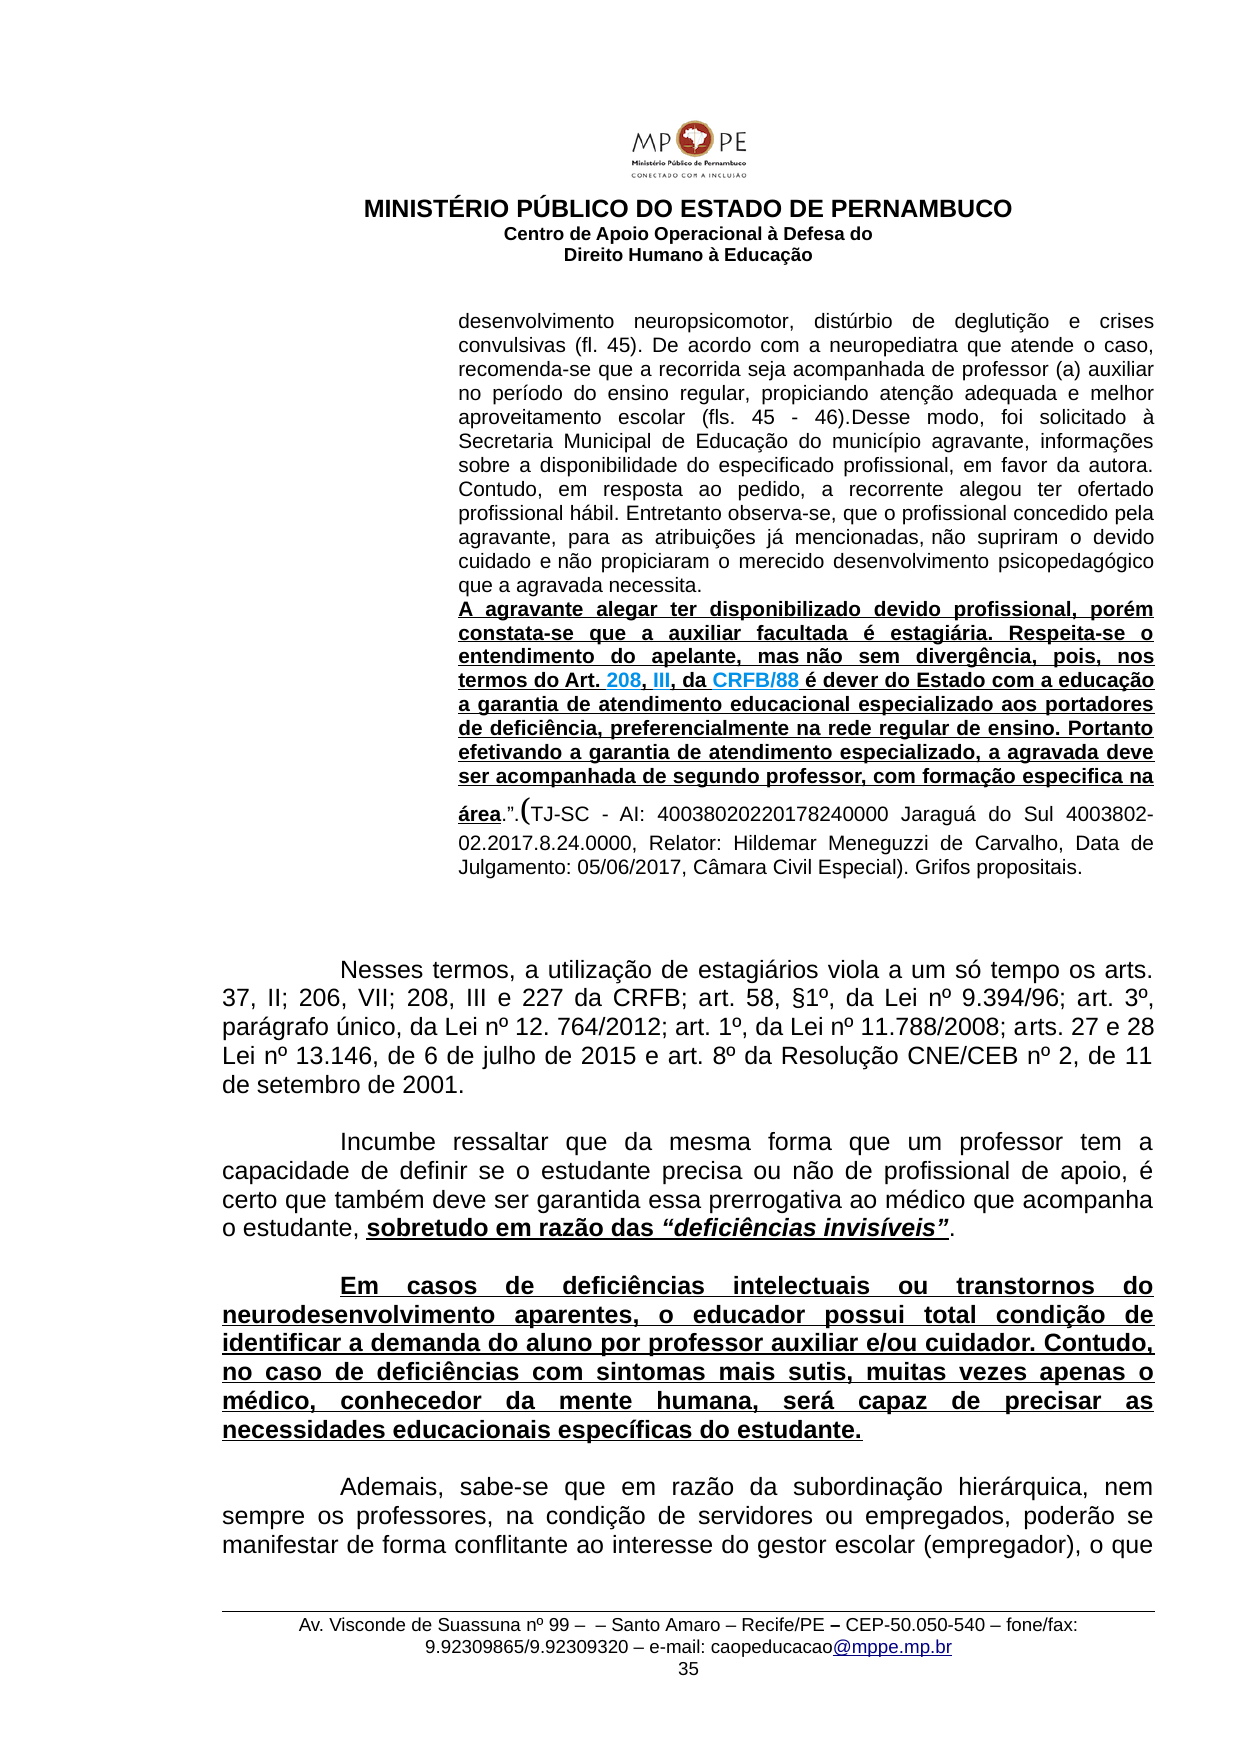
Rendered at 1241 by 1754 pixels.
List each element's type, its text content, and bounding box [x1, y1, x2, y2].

text médico, conhecedor da mente humana, será capaz de precisar as necessidades educacionais específicas do estudante. [222, 1383, 1155, 1443]
text no caso de deficiências com sintomas mais sutis, muitas vezes apenas o [222, 1355, 1155, 1382]
text Incumbe ressaltar que da mesma forma que um professor tem a capacidade de definir se o estudante precisa ou não de profissional de apoio, é certo que também deve ser garantida essa prerrogativa ao médico que acompanha o estudante, sobretudo em razão das “deficiências invisíveis”. [222, 1127, 1155, 1242]
text Ademais, sabe-se que em razão da subordinação hierárquica, nem sempre os professores, na condição de servidores ou empregados, poderão se manifestar de forma conflitante ao interesse do gestor escolar (empregador), o que [222, 1472, 1155, 1558]
text ser acompanhada de segundo professor, com formação especifica na área.”.(TJ-SC - AI: 40038020220178240000 Jaraguá do Sul 4003802-02.2017.8.24.0000, Relator: Hildemar Meneguzzi de Carvalho, Data de Julgamento: 05/06/2017, Câmara Civil Especial). Grifos propositais. [458, 762, 1155, 879]
text Em casos de deficiências intelectuais ou transtornos do neurodesenvolvimento aparentes, o educador possui total condição de [222, 1271, 1155, 1325]
text identificar a demanda do aluno por professor auxiliar e/ou cuidador. Contudo, [222, 1326, 1155, 1353]
text A agravante alegar ter disponibilizado devido profissional, porém constata-se que a auxiliar facultada é estagiária. Respeita-se o entendimento do apelante, mas não sem divergência, pois, nos [458, 596, 1155, 665]
picture [604, 103, 773, 194]
text termos do Art. 208, III, da CRFB/88 é dever do Estado com a educação [458, 666, 1155, 689]
text Nesses termos, a utilização de estagiários viola a um só tempo os arts. 37, II; 206, VII; 208, III e 227 da CRFB; art. 58, §1º, da Lei nº 9.394/96; art. 3º, parágrafo único, da Lei nº 12. 764/2012; art. 1º, da Lei nº 11.788/2008; arts. 27 e 28 Lei nº 13.146, de 6 de julho de 2015 e art. 8º da Resolução CNE/CEB nº 2, de 11 de setembro de 2001. [222, 954, 1155, 1098]
text de deficiência, preferencialmente na rede regular de ensino. Portanto efetivando a garantia de atendimento especializado, a agravada deve [458, 714, 1155, 761]
text desenvolvimento neuropsicomotor, distúrbio de deglutição e crises convulsivas (fl. 45). De acordo com a neuropediatra que atende o caso, recomenda-se que a recorrida seja acompanhada de professor (a) auxiliar no período do ensino regular, propiciando atenção adequada e melhor aproveitamento escolar (fls. 45 - 46).Desse modo, foi solicitado à Secretaria Municipal de Educação do município agravante, informações sobre a disponibilidade do especificado profissional, em favor da autora. Contudo, em resposta ao pedido, a recorrente alegou ter ofertado profissional hábil. Entretanto observa-se, que o profissional concedido pela agravante, para as atribuições já mencionadas, não supriram o devido cuidado e não propiciaram o merecido desenvolvimento psicopedagógico que a agravada necessita. [458, 309, 1155, 596]
text a garantia de atendimento educacional especializado aos portadores [458, 690, 1155, 713]
